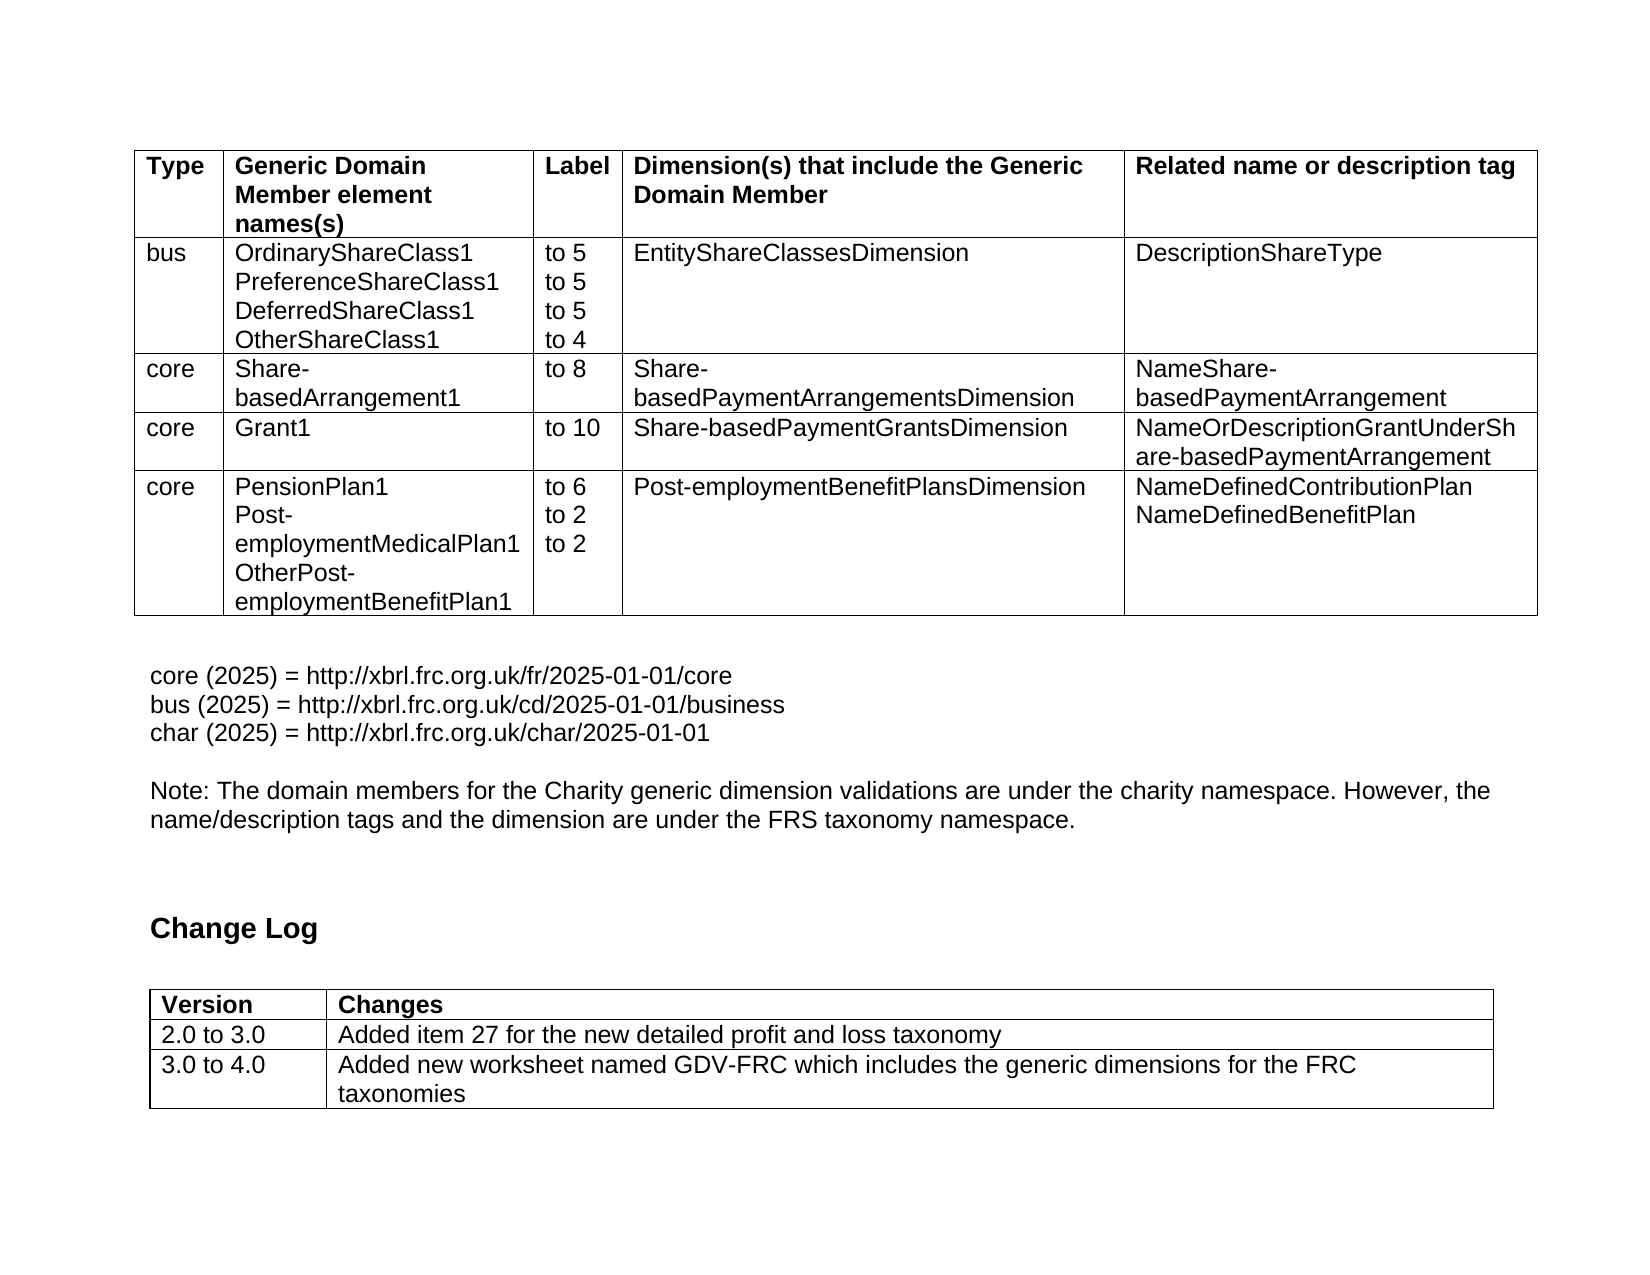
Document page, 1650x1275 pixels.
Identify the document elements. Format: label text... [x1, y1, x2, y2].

table_header Type [135, 151, 223, 237]
table_cell 3.0 to 4.0 [151, 1050, 326, 1107]
table_header Dimension(s) that include the Generic Domain Member [623, 151, 1124, 237]
text bus (2025) = http://xbrl.frc.org.uk/cd/2025-01-01/business [150, 690, 1500, 718]
table_cell DescriptionShareType [1125, 238, 1537, 353]
text char (2025) = http://xbrl.frc.org.uk/char/2025-01-01 [150, 718, 1500, 747]
table_cell to 10 [534, 413, 622, 470]
table_cell Grant1 [224, 413, 533, 470]
table_header Version [151, 990, 326, 1019]
table_cell Added new worksheet named GDV-FRC which includes the generic dimensions for the FRC taxonomies [327, 1050, 1493, 1107]
table_cell to 8 [534, 354, 622, 412]
table_cell core [135, 413, 223, 470]
table_cell to 5 to 5 to 5 to 4 [534, 238, 622, 353]
table_cell NameShare-basedPaymentArrangement [1125, 354, 1537, 412]
text Note: The domain members for the Charity generic dimension validations are under the charity namespace. However, the name/description tags and the dimension are under the FRS taxonomy namespace. [150, 776, 1500, 833]
subtitle Change Log [150, 911, 1500, 944]
table_cell Share-basedPaymentGrantsDimension [623, 413, 1124, 470]
table_cell PensionPlan1 Post-employmentMedicalPlan1 OtherPost-employmentBenefitPlan1 [224, 471, 533, 615]
table_cell core [135, 354, 223, 412]
table_cell core [135, 471, 223, 615]
table_cell 2.0 to 3.0 [151, 1020, 326, 1049]
table_cell Share-basedPaymentArrangementsDimension [623, 354, 1124, 412]
table_header Generic Domain Member element names(s) [224, 151, 533, 237]
table_cell bus [135, 238, 223, 353]
table_cell to 6 to 2 to 2 [534, 471, 622, 615]
table_cell NameDefinedContributionPlan NameDefinedBenefitPlan [1125, 471, 1537, 615]
table_cell NameOrDescriptionGrantUnderShare-basedPaymentArrangement [1125, 413, 1537, 470]
table_cell Post-employmentBenefitPlansDimension [623, 471, 1124, 615]
text core (2025) = http://xbrl.frc.org.uk/fr/2025-01-01/core [150, 661, 1500, 690]
table_header Related name or description tag [1125, 151, 1537, 237]
table_cell EntityShareClassesDimension [623, 238, 1124, 353]
table_cell Added item 27 for the new detailed profit and loss taxonomy [327, 1020, 1493, 1049]
table_header Label [534, 151, 622, 237]
table_cell OrdinaryShareClass1 PreferenceShareClass1 DeferredShareClass1 OtherShareClass1 [224, 238, 533, 353]
table_cell Share-basedArrangement1 [224, 354, 533, 412]
table_header Changes [327, 990, 1493, 1019]
